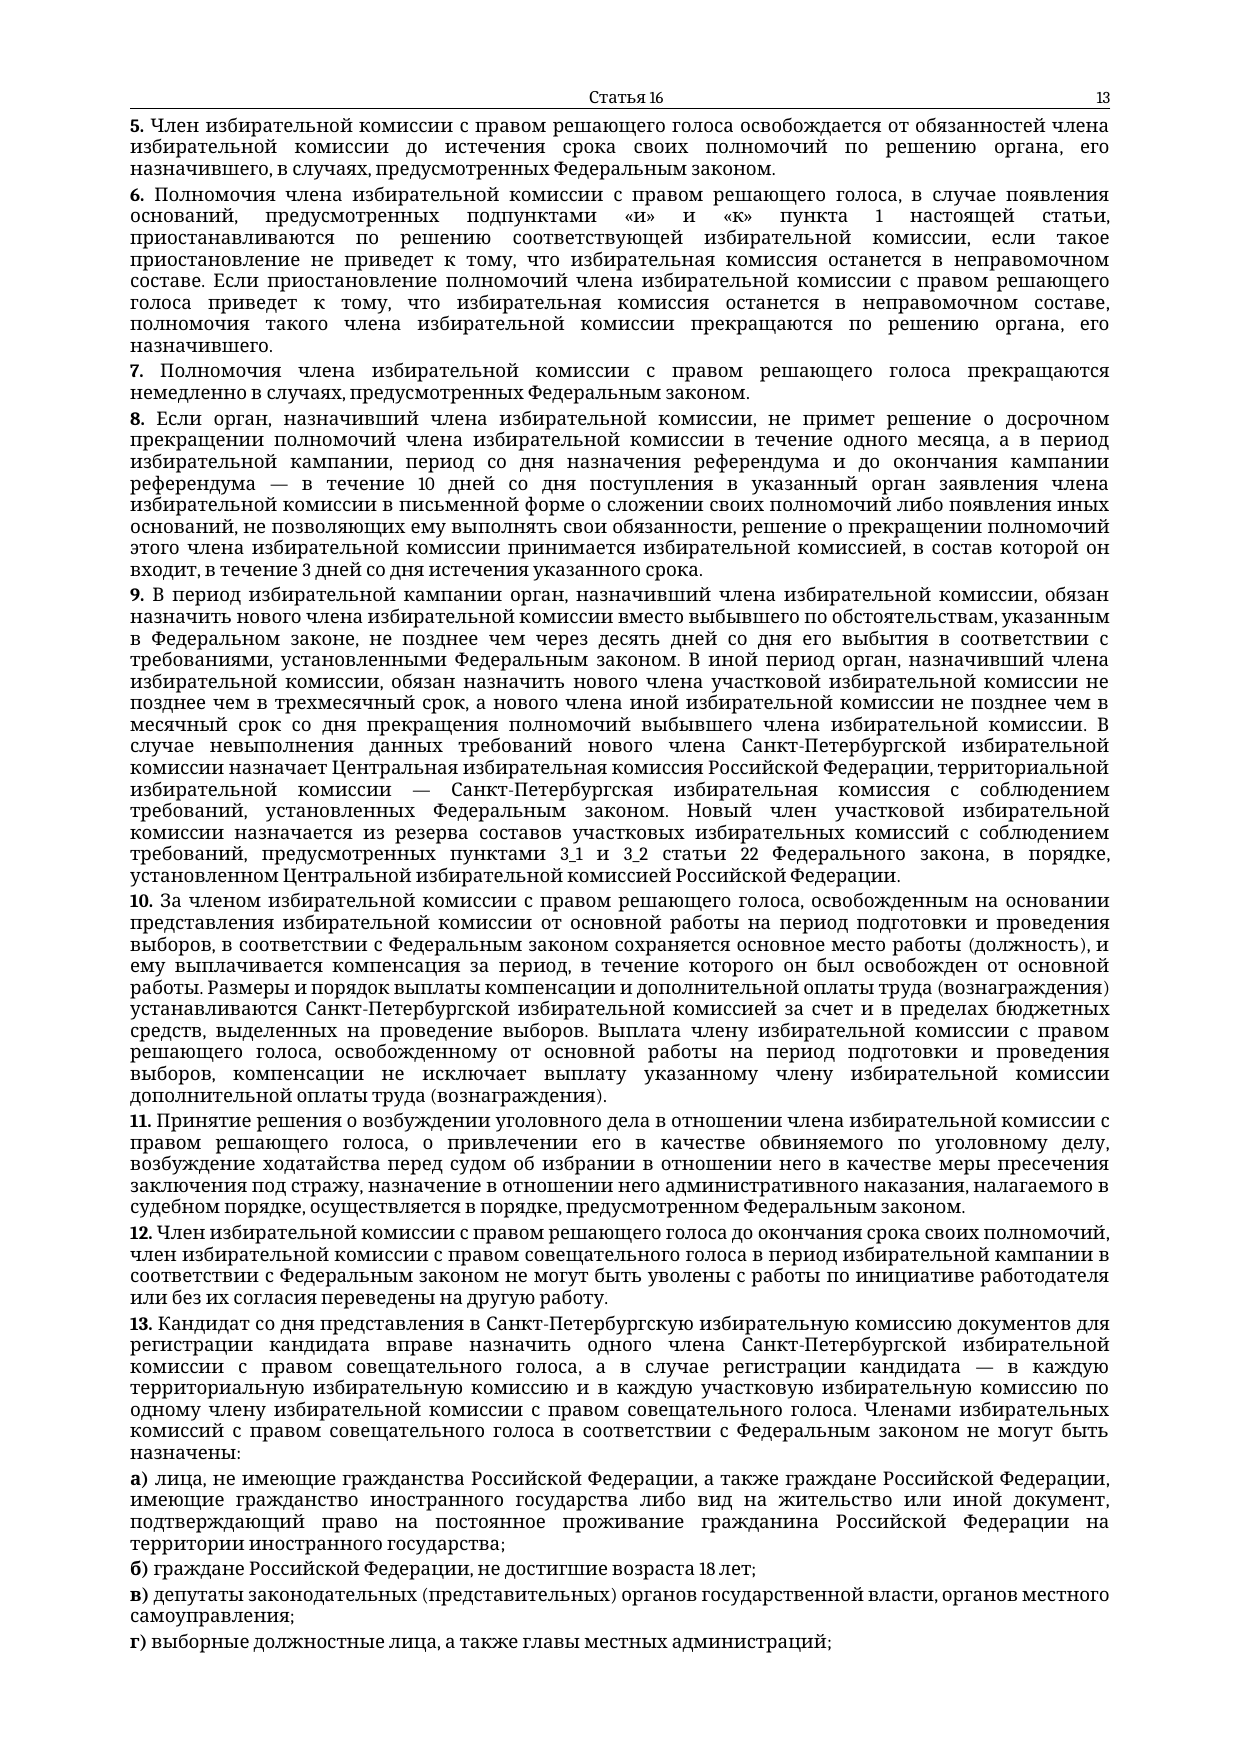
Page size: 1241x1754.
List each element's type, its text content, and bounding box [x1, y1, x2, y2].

text 9. В период избирательной кампании орган, назначивший члена избирательной комиссии, обязан назначить нового члена избирательной комиссии вместо выбывшего по обстоятельствам, указанным в Федеральном законе, не позднее чем через десять дней со дня его выбытия в соответствии с требованиями, установленными Федеральным законом. В иной период орган, назначивший члена избирательной комиссии, обязан назначить нового члена участковой избирательной комиссии не позднее чем в трехмесячный срок, а нового члена иной избирательной комиссии не позднее чем в месячный срок со дня прекращения полномочий выбывшего члена избирательной комиссии. В случае невыполнения данных требований нового члена Санкт-Петербургской избирательной комиссии назначает Центральная избирательная комиссия Российской Федерации, территориальной избирательной комиссии — Санкт-Петербургская избирательная комиссия с соблюдением требований, установленных Федеральным законом. Новый член участковой избирательной комиссии назначается из резерва составов участковых избирательных комиссий с соблюдением требований, предусмотренных пунктами 3_1 и 3_2 статьи 22 Федерального закона, в порядке, установленном Центральной избирательной комиссией Российской Федерации. [130, 585, 1110, 887]
text 6. Полномочия члена избирательной комиссии с правом решающего голоса, в случае появления оснований, предусмотренных подпунктами «и» и «к» пункта 1 настоящей статьи, приостанавливаются по решению соответствующей избирательной комиссии, если такое приостановление не приведет к тому, что избирательная комиссия останется в неправомочном составе. Если приостановление полномочий члена избирательной комиссии с правом решающего голоса приведет к тому, что избирательная комиссия останется в неправомочном составе, полномочия такого члена избирательной комиссии прекращаются по решению органа, его назначившего. [130, 184, 1110, 357]
text 12. Член избирательной комиссии с правом решающего голоса до окончания срока своих полномочий, член избирательной комиссии с правом совещательного голоса в период избирательной кампании в соответствии с Федеральным законом не могут быть уволены с работы по инициативе работодателя или без их согласия переведены на другую работу. [130, 1223, 1110, 1309]
text 10. За членом избирательной комиссии с правом решающего голоса, освобожденным на основании представления избирательной комиссии от основной работы на период подготовки и проведения выборов, в соответствии с Федеральным законом сохраняется основное место работы (должность), и ему выплачивается компенсация за период, в течение которого он был освобожден от основной работы. Размеры и порядок выплаты компенсации и дополнительной оплаты труда (вознаграждения) устанавливаются Санкт-Петербургской избирательной комиссией за счет и в пределах бюджетных средств, выделенных на проведение выборов. Выплата члену избирательной комиссии с правом решающего голоса, освобожденному от основной работы на период подготовки и проведения выборов, компенсации не исключает выплату указанному члену избирательной комиссии дополнительной оплаты труда (вознаграждения). [130, 891, 1110, 1107]
text б) граждане Российской Федерации, не достигшие возраста 18 лет; [130, 1559, 1110, 1580]
text 13. Кандидат со дня представления в Санкт-Петербургскую избирательную комиссию документов для регистрации кандидата вправе назначить одного члена Санкт-Петербургской избирательной комиссии с правом совещательного голоса, а в случае регистрации кандидата — в каждую территориальную избирательную комиссию и в каждую участковую избирательную комиссию по одному члену избирательной комиссии с правом совещательного голоса. Членами избирательных комиссий с правом совещательного голоса в соответствии с Федеральным законом не могут быть назначены: [130, 1313, 1110, 1464]
text 5. Член избирательной комиссии с правом решающего голоса освобождается от обязанностей члена избирательной комиссии до истечения срока своих полномочий по решению органа, его назначившего, в случаях, предусмотренных Федеральным законом. [130, 116, 1110, 180]
text 8. Если орган, назначивший члена избирательной комиссии, не примет решение о досрочном прекращении полномочий члена избирательной комиссии в течение одного месяца, а в период избирательной кампании, период со дня назначения референдума и до окончания кампании референдума — в течение 10 дней со дня поступления в указанный орган заявления члена избирательной комиссии в письменной форме о сложении своих полномочий либо появления иных оснований, не позволяющих ему выполнять свои обязанности, решение о прекращении полномочий этого члена избирательной комиссии принимается избирательной комиссией, в состав которой он входит, в течение 3 дней со дня истечения указанного срока. [130, 408, 1110, 581]
text 7. Полномочия члена избирательной комиссии с правом решающего голоса прекращаются немедленно в случаях, предусмотренных Федеральным законом. [130, 361, 1110, 404]
text в) депутаты законодательных (представительных) органов государственной власти, органов местного самоуправления; [130, 1584, 1110, 1628]
text г) выборные должностные лица, а также главы местных администраций; [130, 1632, 1110, 1653]
text а) лица, не имеющие гражданства Российской Федерации, а также граждане Российской Федерации, имеющие гражданство иностранного государства либо вид на жительство или иной документ, подтверждающий право на постоянное проживание гражданина Российской Федерации на территории иностранного государства; [130, 1468, 1110, 1554]
text 11. Принятие решения о возбуждении уголовного дела в отношении члена избирательной комиссии с правом решающего голоса, о привлечении его в качестве обвиняемого по уголовному делу, возбуждение ходатайства перед судом об избрании в отношении него в качестве меры пресечения заключения под стражу, назначение в отношении него административного наказания, налагаемого в судебном порядке, осуществляется в порядке, предусмотренном Федеральным законом. [130, 1111, 1110, 1219]
